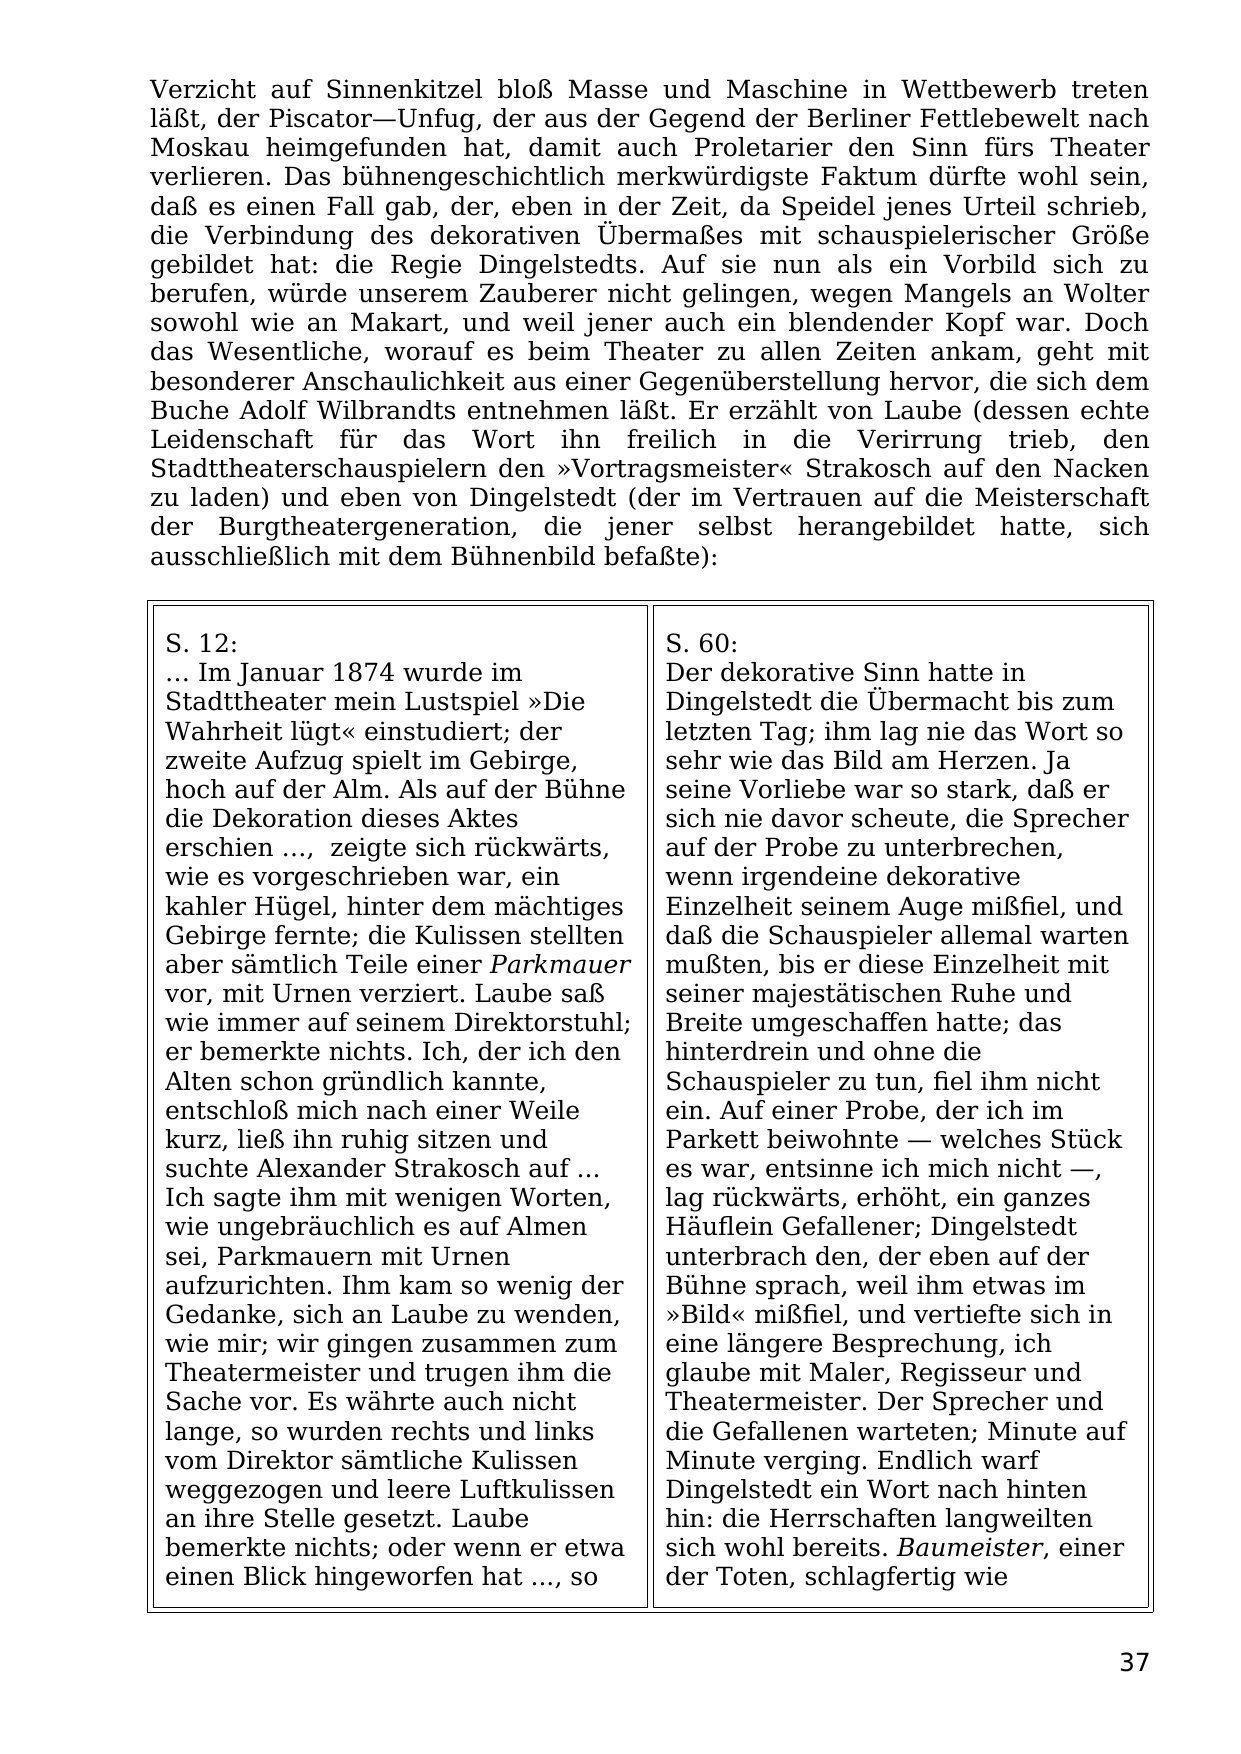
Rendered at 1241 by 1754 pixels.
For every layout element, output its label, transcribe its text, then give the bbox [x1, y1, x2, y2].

table_header S. 12: … Im Januar 1874 wurde im Stadttheater mein Lustspiel »Die Wahrheit lügt« einstudiert; der zweite Aufzug spielt im Gebirge, hoch auf der Alm. Als auf der Bühne die Dekoration dieses Aktes erschien …, zeigte sich rückwärts, wie es vorgeschrieben war, ein kahler Hügel, hinter dem mächtiges Gebirge fernte; die Kulissen stellten aber sämtlich Teile einer Parkmauer vor, mit Urnen verziert. Laube saß wie immer auf seinem Direktorstuhl; er bemerkte nichts. Ich, der ich den Alten schon gründlich kannte, entschloß mich nach einer Weile kurz, ließ ihn ruhig sitzen und suchte Alexander Strakosch auf ... Ich sagte ihm mit wenigen Worten, wie ungebräuchlich es auf Almen sei, Parkmauern mit Urnen aufzurichten. Ihm kam so wenig der Gedanke, sich an Laube zu wenden, wie mir; wir gingen zusammen zum Theatermeister und trugen ihm die Sache vor. Es währte auch nicht lange, so wurden rechts und links vom Direktor sämtliche Kulissen weggezogen und leere Luftkulissen an ihre Stelle gesetzt. Laube bemerkte nichts; oder wenn er etwa einen Blick hingeworfen hat ..., so [150, 601, 650, 1607]
table_header S. 60: Der dekorative Sinn hatte in Dingelstedt die Übermacht bis zum letzten Tag; ihm lag nie das Wort so sehr wie das Bild am Herzen. Ja seine Vorliebe war so stark, daß er sich nie davor scheute, die Sprecher auf der Probe zu unterbrechen, wenn irgendeine dekorative Einzelheit seinem Auge mißfiel, und daß die Schauspieler allemal warten mußten, bis er diese Einzelheit mit seiner majestätischen Ruhe und Breite umgeschaffen hatte; das hinterdrein und ohne die Schauspieler zu tun, fiel ihm nicht ein. Auf einer Probe, der ich im Parkett beiwohnte — welches Stück es war, entsinne ich mich nicht —, lag rückwärts, erhöht, ein ganzes Häuflein Gefallener; Dingelstedt unterbrach den, der eben auf der Bühne sprach, weil ihm etwas im »Bild« mißfiel, und vertiefte sich in eine längere Besprechung, ich glaube mit Maler, Regisseur und Theatermeister. Der Sprecher und die Gefallenen warteten; Minute auf Minute verging. Endlich warf Dingelstedt ein Wort nach hinten hin: die Herrschaften langweilten sich wohl bereits. Baumeister, einer der Toten, schlagfertig wie [650, 601, 1151, 1607]
text Verzicht auf Sinnenkitzel bloß Masse und Maschine in Wettbewerb treten läßt, der Piscator—Unfug, der aus der Gegend der Berliner Fettlebewelt nach Moskau heimgefunden hat, damit auch Proletarier den Sinn fürs Theater verlieren. Das bühnengeschichtlich merkwürdigste Faktum dürfte wohl sein, daß es einen Fall gab, der, eben in der Zeit, da Speidel jenes Urteil schrieb, die Verbindung des dekorativen Übermaßes mit schauspielerischer Größe gebildet hat: die Regie Dingelstedts. Auf sie nun als ein Vorbild sich zu berufen, würde unserem Zauberer nicht gelingen, wegen Mangels an Wolter sowohl wie an Makart, und weil jener auch ein blendender Kopf war. Doch das Wesentliche, worauf es beim Theater zu allen Zeiten ankam, geht mit besonderer Anschaulichkeit aus einer Gegenüberstellung hervor, die sich dem Buche Adolf Wilbrandts entnehmen läßt. Er erzählt von Laube (dessen echte Leidenschaft für das Wort ihn freilich in die Verirrung trieb, den Stadttheaterschauspielern den »Vortragsmeister« Strakosch auf den Nacken zu laden) und eben von Dingel­stedt (der im Vertrauen auf die Meisterschaft der Burgtheatergeneration, die jener selbst herangebildet hatte, sich ausschließlich mit dem Bühnenbild befaßte): [150, 75, 1151, 571]
